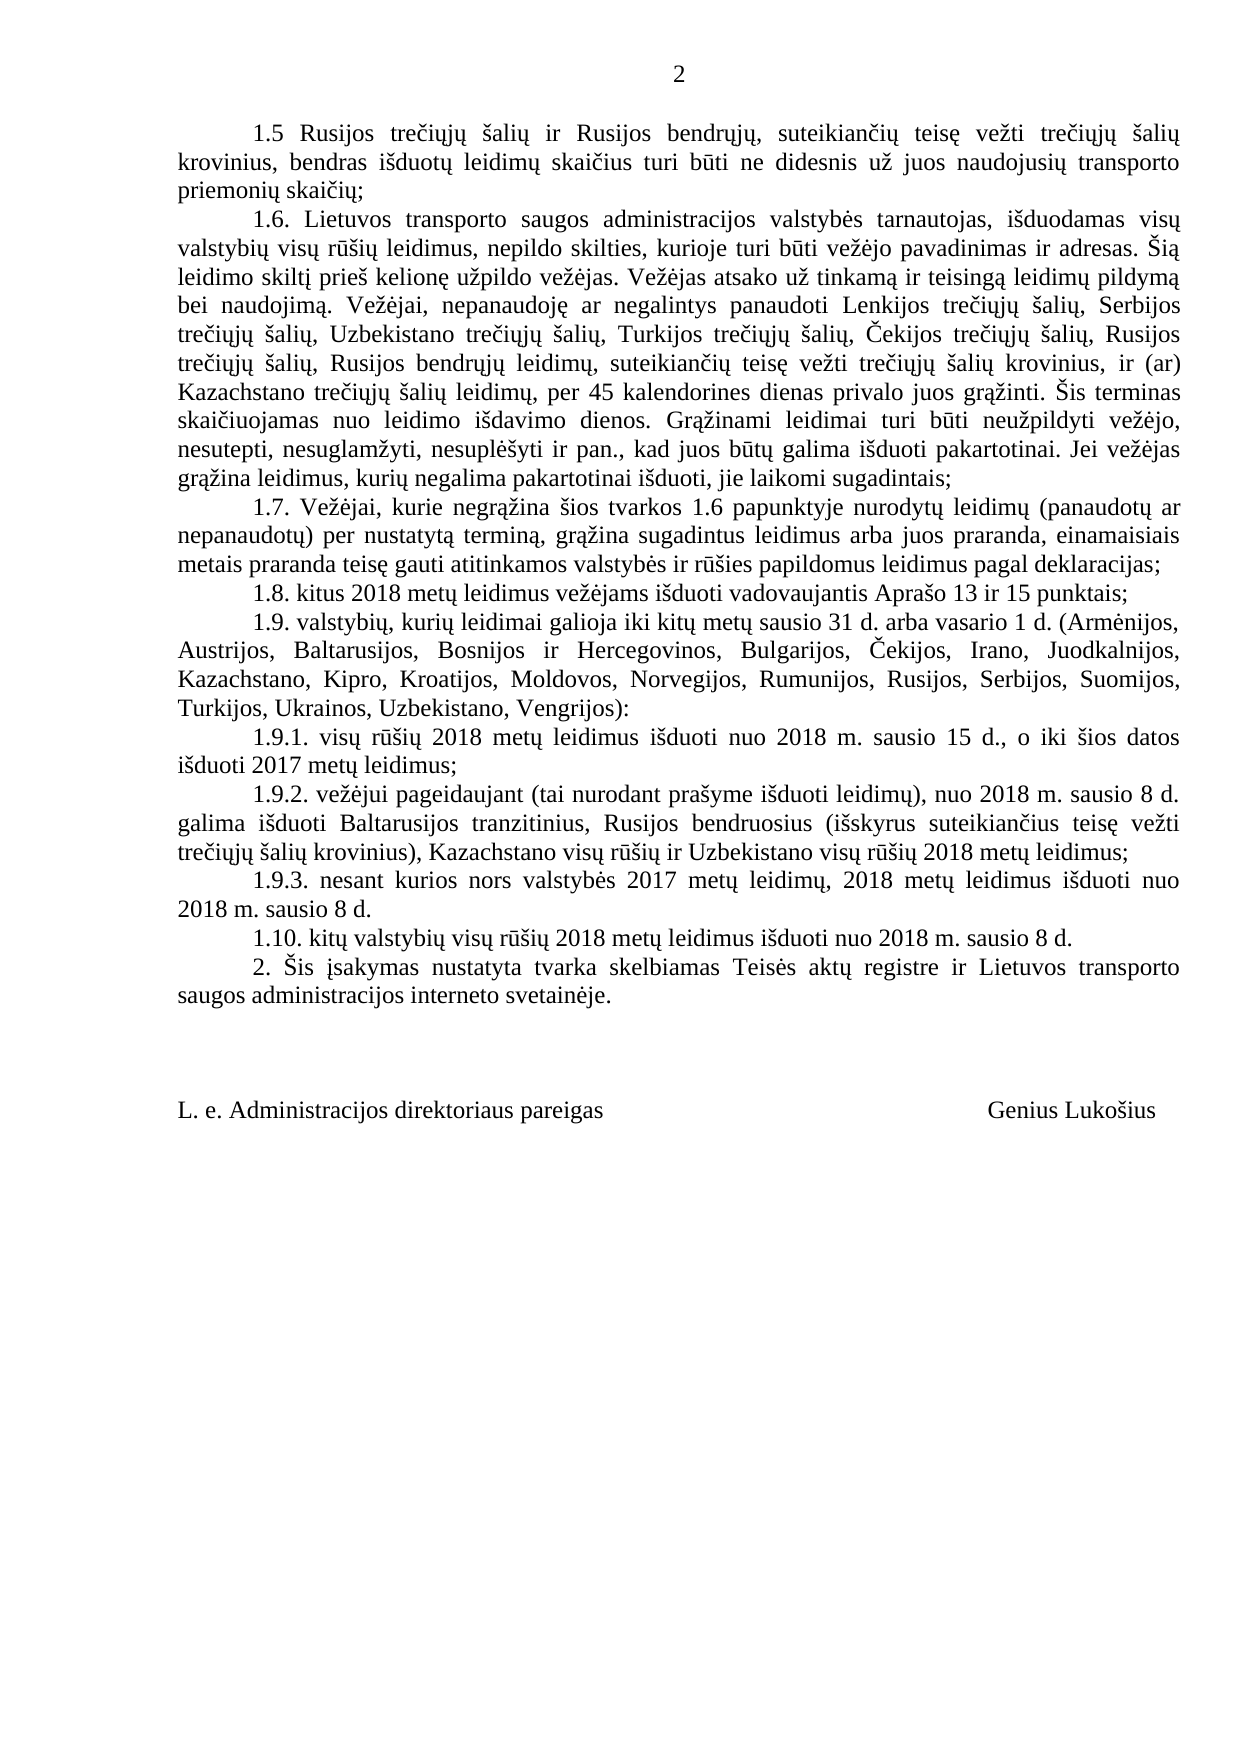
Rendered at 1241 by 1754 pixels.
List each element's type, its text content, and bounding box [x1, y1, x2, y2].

text 1.9. valstybių, kurių leidimai galioja iki kitų metų sausio 31 d. arba vasario 1 d. (Armėnijos, Austrijos, Baltarusijos, Bosnijos ir Hercegovinos, Bulgarijos, Čekijos, Irano, Juodkalnijos, Kazachstano, Kipro, Kroatijos, Moldovos, Norvegijos, Rumunijos, Rusijos, Serbijos, Suomijos, Turkijos, Ukrainos, Uzbekistano, Vengrijos): [177, 607, 1181, 722]
text 1.8. kitus 2018 metų leidimus vežėjams išduoti vadovaujantis Aprašo 13 ir 15 punktais; [177, 578, 1181, 607]
text 2. Šis įsakymas nustatyta tvarka skelbiamas Teisės aktų registre ir Lietuvos transporto saugos administracijos interneto svetainėje. [177, 952, 1181, 1009]
text 1.10. kitų valstybių visų rūšių 2018 metų leidimus išduoti nuo 2018 m. sausio 8 d. [177, 923, 1181, 952]
text 1.9.2. vežėjui pageidaujant (tai nurodant prašyme išduoti leidimų), nuo 2018 m. sausio 8 d. galima išduoti Baltarusijos tranzitinius, Rusijos bendruosius (išskyrus suteikiančius teisę vežti trečiųjų šalių krovinius), Kazachstano visų rūšių ir Uzbekistano visų rūšių 2018 metų leidimus; [177, 779, 1181, 866]
text 1.9.1. visų rūšių 2018 metų leidimus išduoti nuo 2018 m. sausio 15 d., o iki šios datos išduoti 2017 metų leidimus; [177, 722, 1181, 779]
text 1.9.3. nesant kurios nors valstybės 2017 metų leidimų, 2018 metų leidimus išduoti nuo 2018 m. sausio 8 d. [177, 866, 1181, 923]
text 1.5 Rusijos trečiųjų šalių ir Rusijos bendrųjų, suteikiančių teisę vežti trečiųjų šalių krovinius, bendras išduotų leidimų skaičius turi būti ne didesnis už juos naudojusių transporto priemonių skaičių; [177, 118, 1181, 204]
text 1.6. Lietuvos transporto saugos administracijos valstybės tarnautojas, išduodamas visų valstybių visų rūšių leidimus, nepildo skilties, kurioje turi būti vežėjo pavadinimas ir adresas. Šią leidimo skiltį prieš kelionę užpildo vežėjas. Vežėjas atsako už tinkamą ir teisingą leidimų pildymą bei naudojimą. Vežėjai, nepanaudoję ar negalintys panaudoti Lenkijos trečiųjų šalių, Serbijos trečiųjų šalių, Uzbekistano trečiųjų šalių, Turkijos trečiųjų šalių, Čekijos trečiųjų šalių, Rusijos trečiųjų šalių, Rusijos bendrųjų leidimų, suteikiančių teisę vežti trečiųjų šalių krovinius, ir (ar) Kazachstano trečiųjų šalių leidimų, per 45 kalendorines dienas privalo juos grąžinti. Šis terminas skaičiuojamas nuo leidimo išdavimo dienos. Grąžinami leidimai turi būti neužpildyti vežėjo, nesutepti, nesuglamžyti, nesuplėšyti ir pan., kad juos būtų galima išduoti pakartotinai. Jei vežėjas grąžina leidimus, kurių negalima pakartotinai išduoti, jie laikomi sugadintais; [177, 204, 1181, 492]
text L. e. Administracijos direktoriaus pareigas Genius Lukošius [177, 1096, 1181, 1124]
text 1.7. Vežėjai, kurie negrąžina šios tvarkos 1.6 papunktyje nurodytų leidimų (panaudotų ar nepanaudotų) per nustatytą terminą, grąžina sugadintus leidimus arba juos praranda, einamaisiais metais praranda teisę gauti atitinkamos valstybės ir rūšies papildomus leidimus pagal deklaracijas; [177, 492, 1181, 578]
